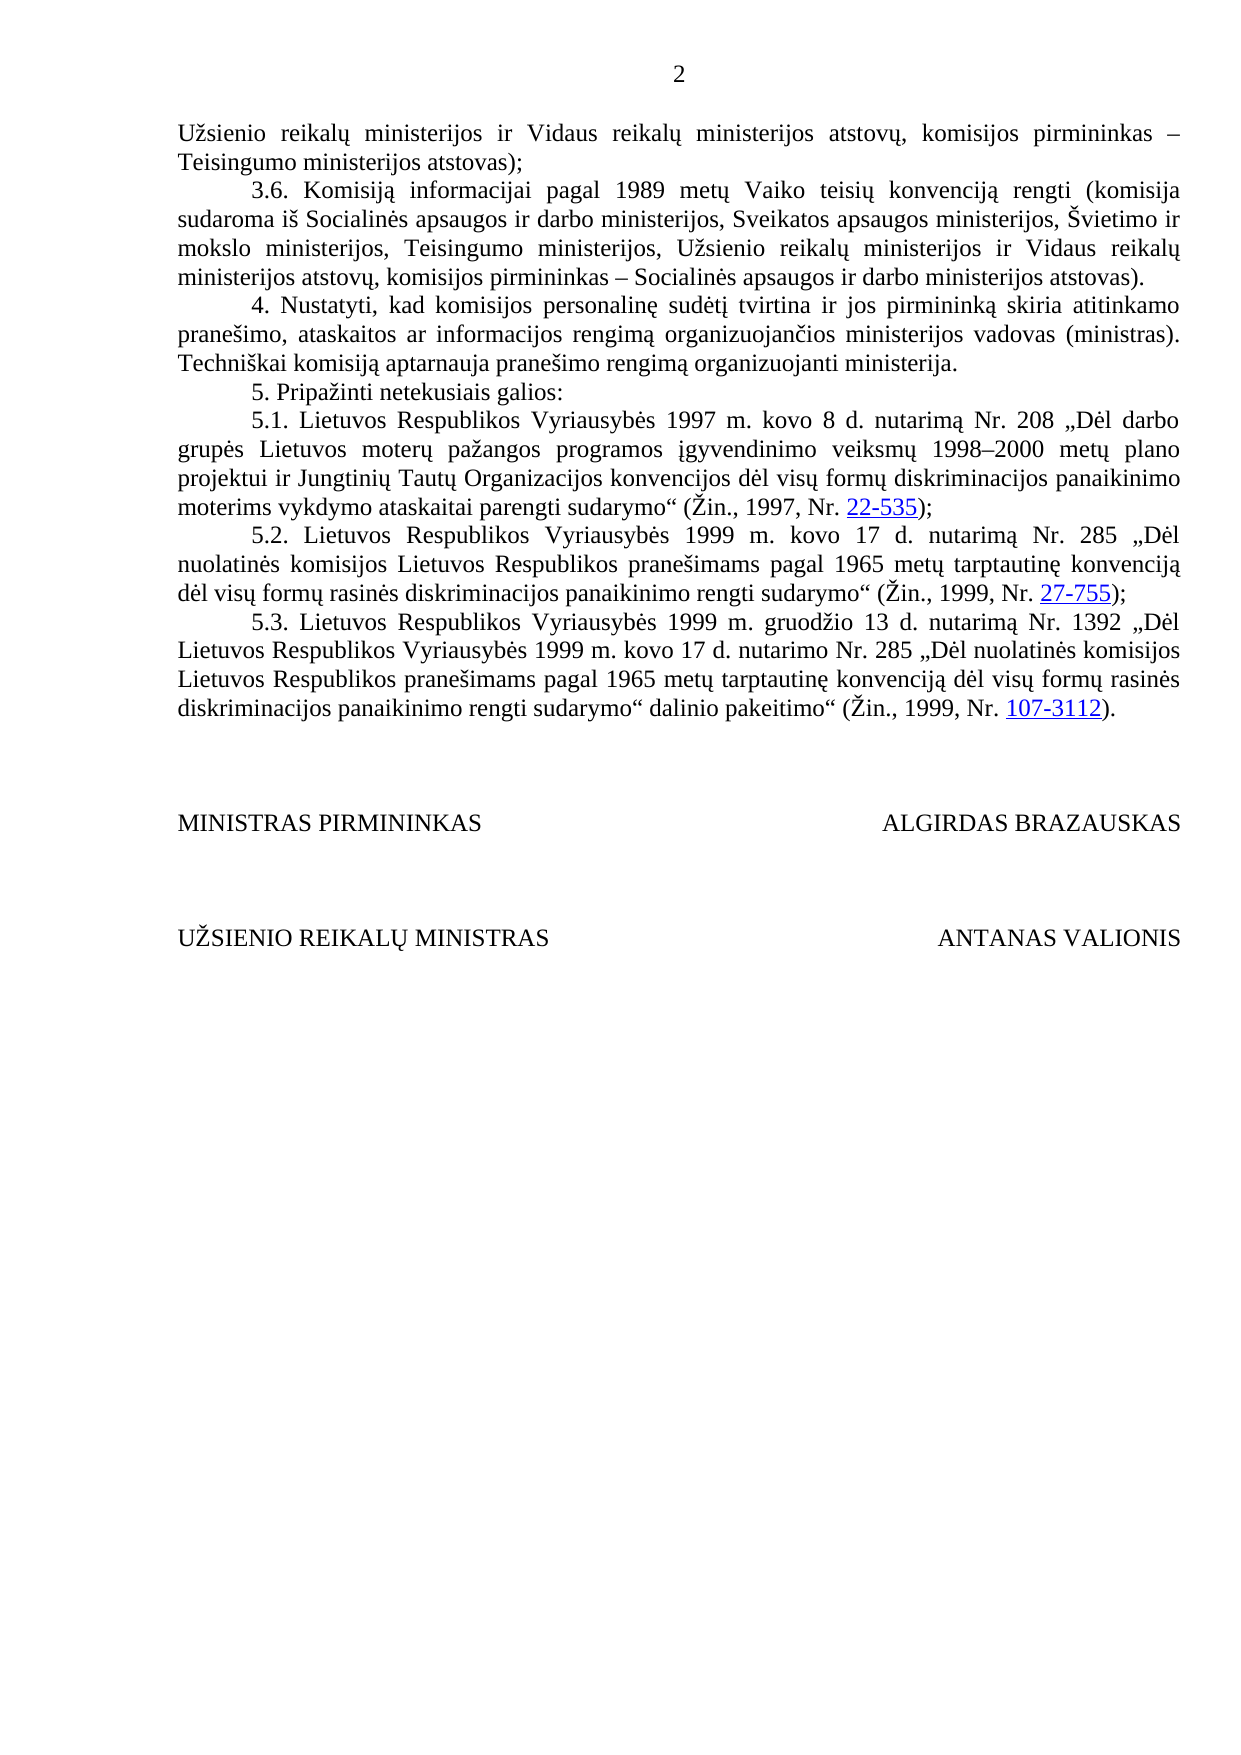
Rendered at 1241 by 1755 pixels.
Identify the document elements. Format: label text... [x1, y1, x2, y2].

text MINISTRAS PIRMININKAS ALGIRDAS BRAZAUSKAS [177, 808, 1181, 837]
text UŽSIENIO REIKALŲ MINISTRAS ANTANAS VALIONIS [177, 923, 1181, 952]
text 5.3. Lietuvos Respublikos Vyriausybės 1999 m. gruodžio 13 d. nutarimą Nr. 1392 „Dėl Lietuvos Respublikos Vyriausybės 1999 m. kovo 17 d. nutarimo Nr. 285 „Dėl nuolatinės komisijos Lietuvos Respublikos pranešimams pagal 1965 metų tarptautinę konvenciją dėl visų formų rasinės diskriminacijos panaikinimo rengti sudarymo“ dalinio pakeitimo“ (Žin., 1999, Nr. 107-3112). [177, 607, 1181, 722]
text Užsienio reikalų ministerijos ir Vidaus reikalų ministerijos atstovų, komisijos pirmininkas – Teisingumo ministerijos atstovas); [177, 118, 1181, 176]
text 5.2. Lietuvos Respublikos Vyriausybės 1999 m. kovo 17 d. nutarimą Nr. 285 „Dėl nuolatinės komisijos Lietuvos Respublikos pranešimams pagal 1965 metų tarptautinę konvenciją dėl visų formų rasinės diskriminacijos panaikinimo rengti sudarymo“ (Žin., 1999, Nr. 27-755); [177, 521, 1181, 607]
text 4. Nustatyti, kad komisijos personalinę sudėtį tvirtina ir jos pirmininką skiria atitinkamo pranešimo, ataskaitos ar informacijos rengimą organizuojančios ministerijos vadovas (ministras). Techniškai komisiją aptarnauja pranešimo rengimą organizuojanti ministerija. [177, 291, 1181, 377]
text 5.1. Lietuvos Respublikos Vyriausybės 1997 m. kovo 8 d. nutarimą Nr. 208 „Dėl darbo grupės Lietuvos moterų pažangos programos įgyvendinimo veiksmų 1998–2000 metų plano projektui ir Jungtinių Tautų Organizacijos konvencijos dėl visų formų diskriminacijos panaikinimo moterims vykdymo ataskaitai parengti sudarymo“ (Žin., 1997, Nr. 22-535); [177, 406, 1181, 521]
text 5. Pripažinti netekusiais galios: [177, 377, 1181, 406]
text 3.6. Komisiją informacijai pagal 1989 metų Vaiko teisių konvenciją rengti (komisija sudaroma iš Socialinės apsaugos ir darbo ministerijos, Sveikatos apsaugos ministerijos, Švietimo ir mokslo ministerijos, Teisingumo ministerijos, Užsienio reikalų ministerijos ir Vidaus reikalų ministerijos atstovų, komisijos pirmininkas – Socialinės apsaugos ir darbo ministerijos atstovas). [177, 176, 1181, 291]
